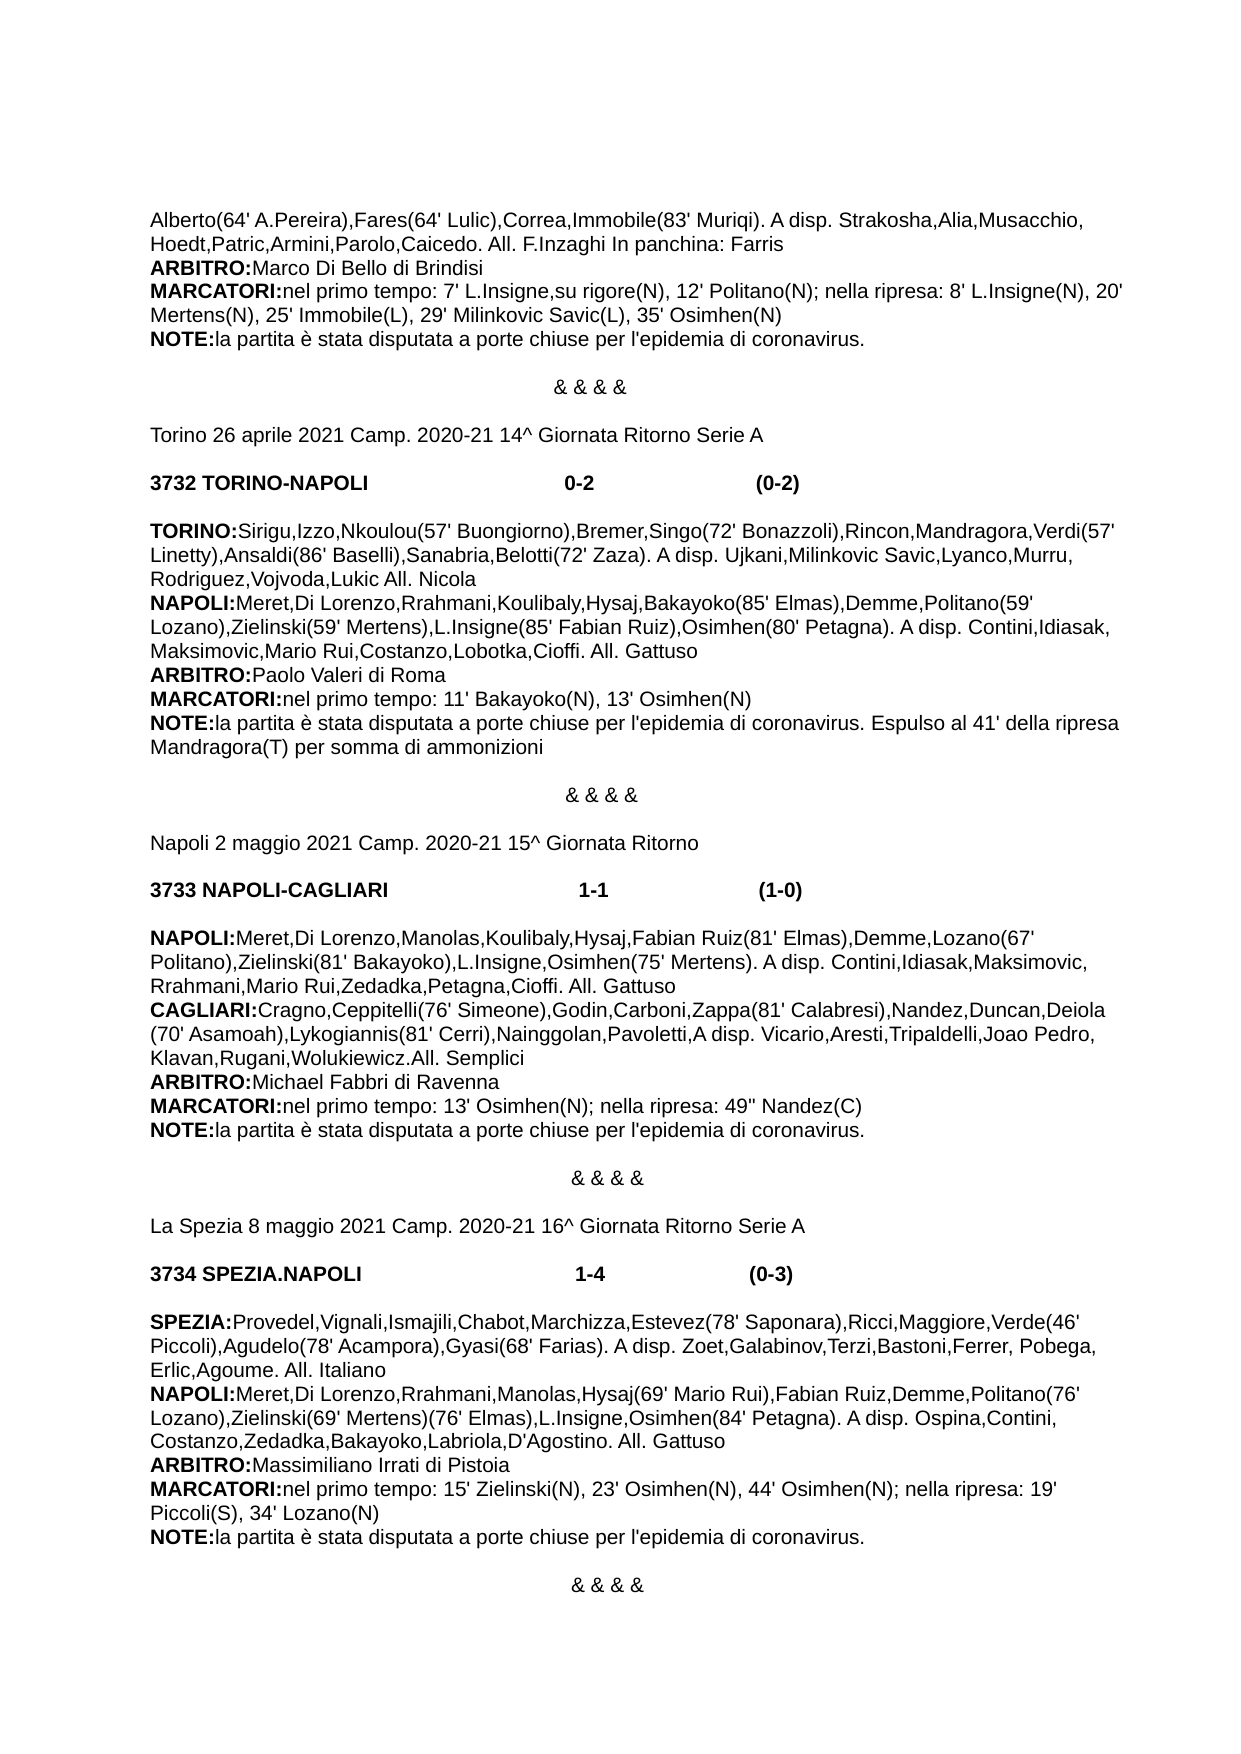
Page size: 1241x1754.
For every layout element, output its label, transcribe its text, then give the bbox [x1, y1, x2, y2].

text Mandragora(T) per somma di ammonizioni [150, 734, 1185, 758]
text NOTE:la partita è stata disputata a porte chiuse per l'epidemia di coronavirus. Espulso al 41' della ripresa [150, 711, 1185, 734]
text ARBITRO:Paolo Valeri di Roma [150, 663, 1185, 687]
text NOTE:la partita è stata disputata a porte chiuse per l'epidemia di coronavirus. [150, 1118, 1185, 1142]
text NAPOLI:Meret,Di Lorenzo,Rrahmani,Koulibaly,Hysaj,Bakayoko(85' Elmas),Demme,Politano(59' Lozano),Zielinski(59' Mertens),L.Insigne(85' Fabian Ruiz),Osimhen(80' Petagna). A disp. Contini,Idiasak, [150, 591, 1185, 639]
text & & & & [150, 1166, 1185, 1190]
text SPEZIA:Provedel,Vignali,Ismajili,Chabot,Marchizza,Estevez(78' Saponara),Ricci,Maggiore,Verde(46' Piccoli),Agudelo(78' Acampora),Gyasi(68' Farias). A disp. Zoet,Galabinov,Terzi,Bastoni,Ferrer, Pobega, [150, 1309, 1185, 1357]
text Mertens(N), 25' Immobile(L), 29' Milinkovic Savic(L), 35' Osimhen(N) [150, 303, 1185, 327]
text Hoedt,Patric,Armini,Parolo,Caicedo. All. F.Inzaghi In panchina: Farris [150, 231, 1185, 255]
text ARBITRO:Massimiliano Irrati di Pistoia [150, 1453, 1185, 1477]
text Maksimovic,Mario Rui,Costanzo,Lobotka,Cioffi. All. Gattuso [150, 639, 1185, 663]
text MARCATORI:nel primo tempo: 7' L.Insigne,su rigore(N), 12' Politano(N); nella ripresa: 8' L.Insigne(N), 20' [150, 279, 1185, 303]
text & & & & [150, 1573, 1185, 1597]
text Costanzo,Zedadka,Bakayoko,Labriola,D'Agostino. All. Gattuso [150, 1429, 1185, 1453]
text NAPOLI:Meret,Di Lorenzo,Manolas,Koulibaly,Hysaj,Fabian Ruiz(81' Elmas),Demme,Lozano(67' Politano),Zielinski(81' Bakayoko),L.Insigne,Osimhen(75' Mertens). A disp. Contini,Idiasak,Maksimovic, Rrahmani,Mario Rui,Zedadka,Petagna,Cioffi. All. Gattuso [150, 926, 1185, 998]
text NAPOLI:Meret,Di Lorenzo,Rrahmani,Manolas,Hysaj(69' Mario Rui),Fabian Ruiz,Demme,Politano(76' Lozano),Zielinski(69' Mertens)(76' Elmas),L.Insigne,Osimhen(84' Petagna). A disp. Ospina,Contini, [150, 1381, 1185, 1429]
text 3734 SPEZIA.NAPOLI 1-4 (0-3) [150, 1262, 1185, 1286]
text & & & & [150, 375, 1185, 399]
text & & & & [150, 782, 1185, 806]
text MARCATORI:nel primo tempo: 13' Osimhen(N); nella ripresa: 49'' Nandez(C) [150, 1094, 1185, 1118]
text Alberto(64' A.Pereira),Fares(64' Lulic),Correa,Immobile(83' Muriqi). A disp. Strakosha,Alia,Musacchio, [150, 207, 1185, 231]
text Torino 26 aprile 2021 Camp. 2020-21 14^ Giornata Ritorno Serie A [150, 423, 1185, 447]
text MARCATORI:nel primo tempo: 15' Zielinski(N), 23' Osimhen(N), 44' Osimhen(N); nella ripresa: 19' [150, 1477, 1185, 1501]
text MARCATORI:nel primo tempo: 11' Bakayoko(N), 13' Osimhen(N) [150, 687, 1185, 711]
text (70' Asamoah),Lykogiannis(81' Cerri),Nainggolan,Pavoletti,A disp. Vicario,Aresti,Tripaldelli,Joao Pedro, Klavan,Rugani,Wolukiewicz.All. Semplici [150, 1022, 1185, 1070]
text Piccoli(S), 34' Lozano(N) [150, 1501, 1185, 1525]
text Napoli 2 maggio 2021 Camp. 2020-21 15^ Giornata Ritorno [150, 830, 1185, 854]
text TORINO:Sirigu,Izzo,Nkoulou(57' Buongiorno),Bremer,Singo(72' Bonazzoli),Rincon,Mandragora,Verdi(57' Linetty),Ansaldi(86' Baselli),Sanabria,Belotti(72' Zaza). A disp. Ujkani,Milinkovic Savic,Lyanco,Murru, Rodriguez,Vojvoda,Lukic All. Nicola [150, 519, 1185, 591]
text NOTE:la partita è stata disputata a porte chiuse per l'epidemia di coronavirus. [150, 327, 1185, 351]
text 3732 TORINO-NAPOLI 0-2 (0-2) [150, 471, 1185, 495]
text Erlic,Agoume. All. Italiano [150, 1357, 1185, 1381]
text NOTE:la partita è stata disputata a porte chiuse per l'epidemia di coronavirus. [150, 1525, 1185, 1549]
text ARBITRO:Michael Fabbri di Ravenna [150, 1070, 1185, 1094]
text ARBITRO:Marco Di Bello di Brindisi [150, 255, 1185, 279]
text 3733 NAPOLI-CAGLIARI 1-1 (1-0) [150, 878, 1185, 902]
text CAGLIARI:Cragno,Ceppitelli(76' Simeone),Godin,Carboni,Zappa(81' Calabresi),Nandez,Duncan,Deiola [150, 998, 1185, 1022]
text La Spezia 8 maggio 2021 Camp. 2020-21 16^ Giornata Ritorno Serie A [150, 1214, 1185, 1238]
